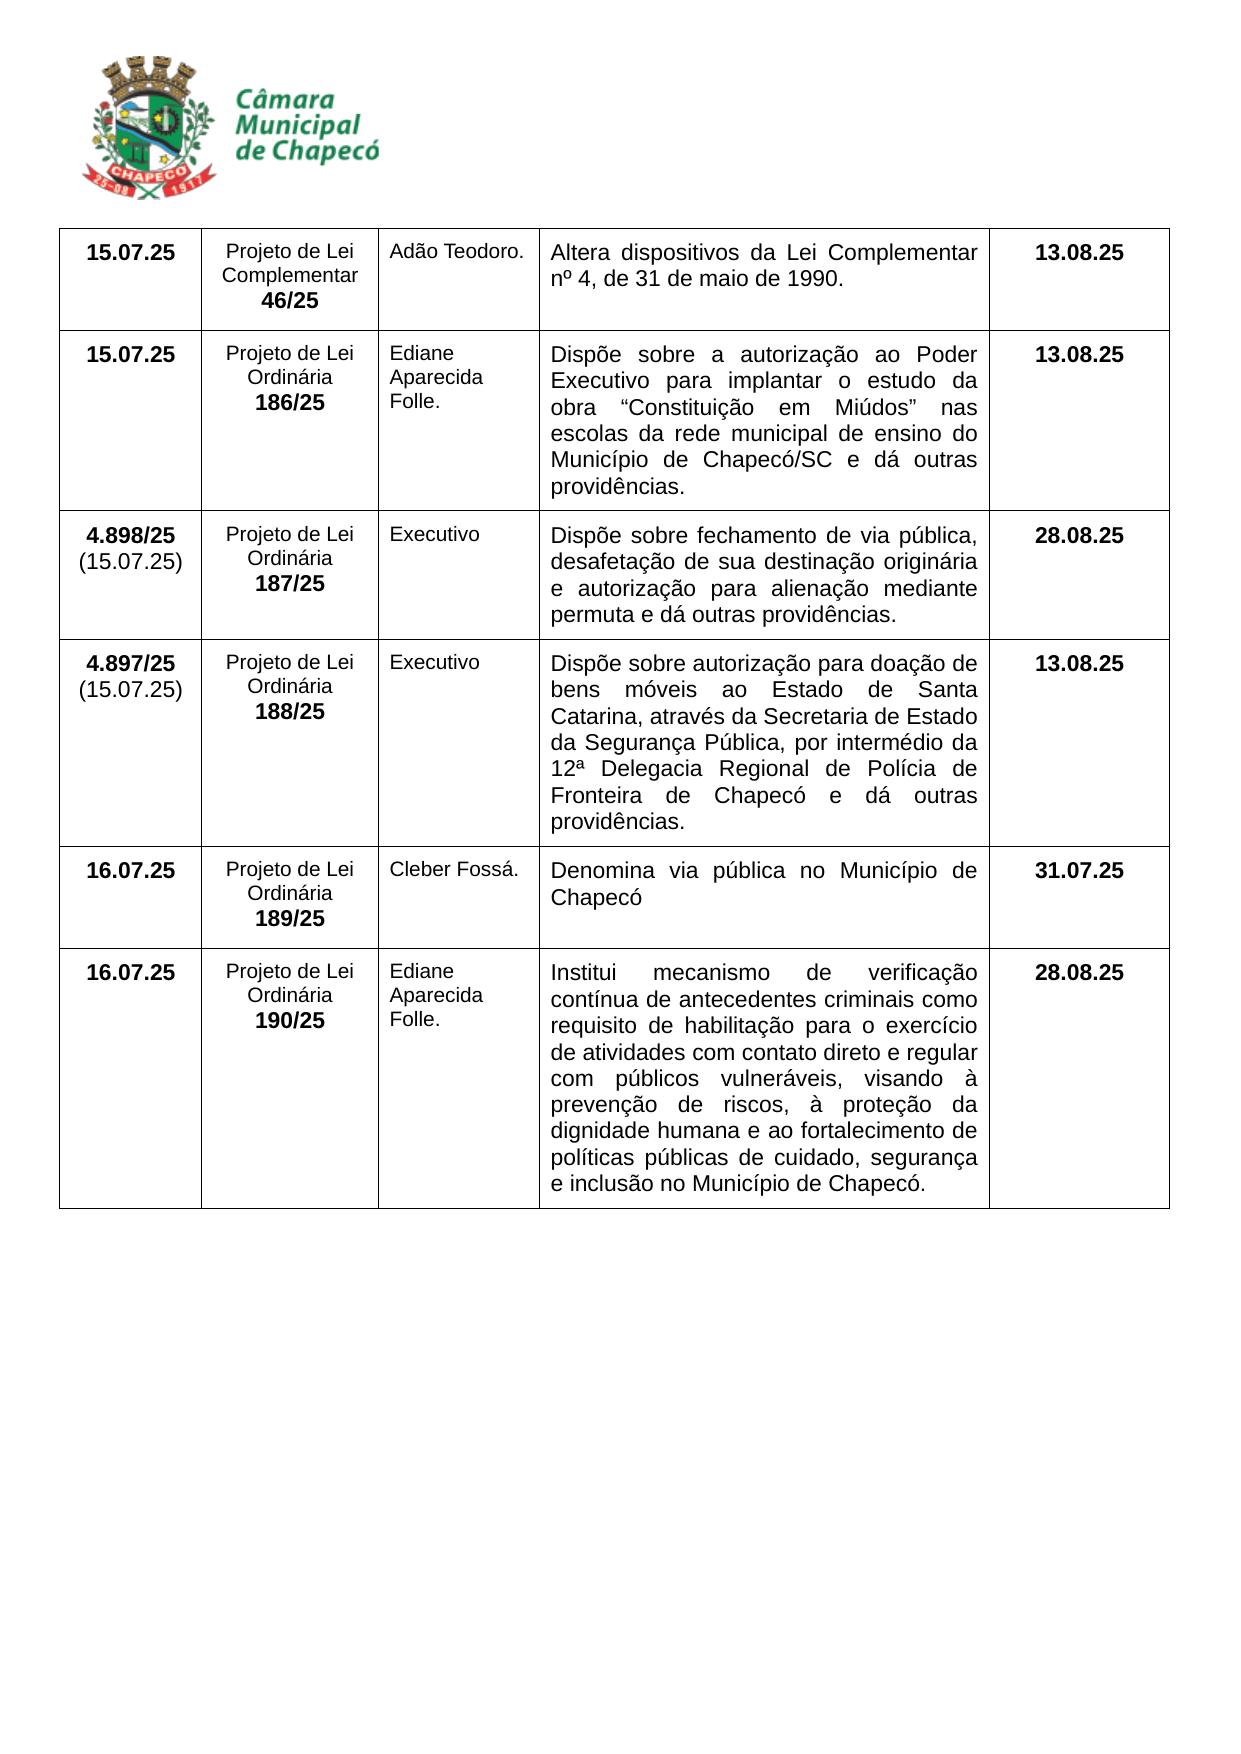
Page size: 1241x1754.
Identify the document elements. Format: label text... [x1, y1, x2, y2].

table_cell Adão Teodoro. [379, 229, 539, 329]
table_cell 13.08.25 [990, 640, 1169, 846]
table_cell Ediane Aparecida Folle. [379, 331, 539, 510]
picture [81, 56, 379, 200]
table_cell Dispõe sobre fechamento de via pública, desafetação de sua destinação originária e autorização para alienação mediante permuta e dá outras providências. [540, 511, 989, 638]
table_cell 31.07.25 [990, 847, 1169, 948]
table_cell Projeto de Lei Ordinária 188/25 [202, 640, 378, 846]
table_cell 13.08.25 [990, 331, 1169, 510]
table_cell Projeto de Lei Complementar 46/25 [202, 229, 378, 329]
table_cell Projeto de Lei Ordinária 187/25 [202, 511, 378, 638]
table_cell 16.07.25 [60, 949, 201, 1208]
table_cell 4.898/25 (15.07.25) [60, 511, 201, 638]
table_cell Ediane Aparecida Folle. [379, 949, 539, 1208]
table_cell 15.07.25 [60, 331, 201, 510]
table_cell 13.08.25 [990, 229, 1169, 329]
table_cell 28.08.25 [990, 949, 1169, 1208]
table_cell Projeto de Lei Ordinária 186/25 [202, 331, 378, 510]
table_cell Executivo [379, 511, 539, 638]
table_cell 28.08.25 [990, 511, 1169, 638]
table_cell Dispõe sobre autorização para doação de bens móveis ao Estado de Santa Catarina, através da Secretaria de Estado da Segurança Pública, por intermédio da 12ª Delegacia Regional de Polícia de Fronteira de Chapecó e dá outras providências. [540, 640, 989, 846]
table_cell Denomina via pública no Município de Chapecó [540, 847, 989, 948]
table_cell Projeto de Lei Ordinária 190/25 [202, 949, 378, 1208]
table_cell Executivo [379, 640, 539, 846]
table_cell Institui mecanismo de verificação contínua de antecedentes criminais como requisito de habilitação para o exercício de atividades com contato direto e regular com públicos vulneráveis, visando à prevenção de riscos, à proteção da dignidade humana e ao fortalecimento de políticas públicas de cuidado, segurança e inclusão no Município de Chapecó. [540, 949, 989, 1208]
table_cell Projeto de Lei Ordinária 189/25 [202, 847, 378, 948]
table_cell Altera dispositivos da Lei Complementar nº 4, de 31 de maio de 1990. [540, 229, 989, 329]
table_cell Dispõe sobre a autorização ao Poder Executivo para implantar o estudo da obra “Constituição em Miúdos” nas escolas da rede municipal de ensino do Município de Chapecó/SC e dá outras providências. [540, 331, 989, 510]
table_cell 15.07.25 [60, 229, 201, 329]
table_cell 16.07.25 [60, 847, 201, 948]
table_cell Cleber Fossá. [379, 847, 539, 948]
table_cell 4.897/25 (15.07.25) [60, 640, 201, 846]
